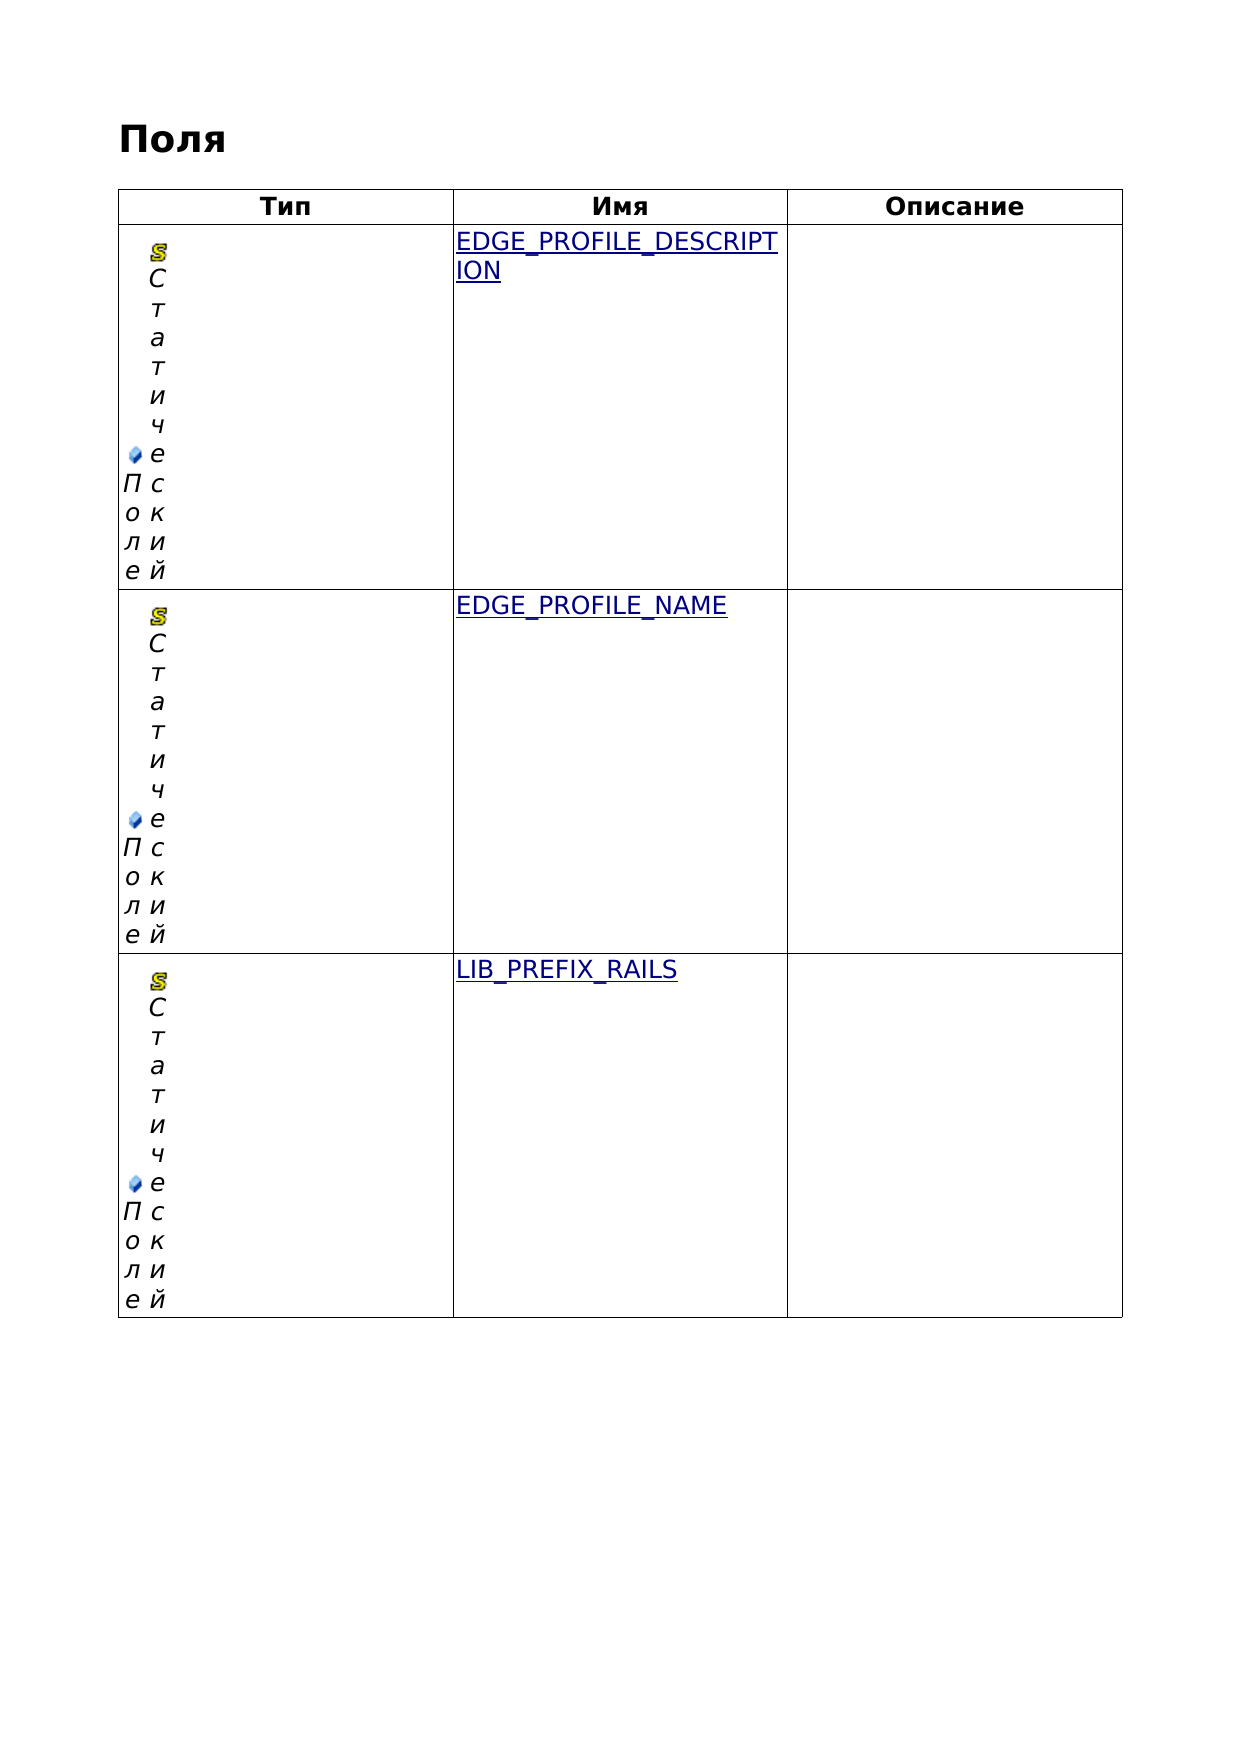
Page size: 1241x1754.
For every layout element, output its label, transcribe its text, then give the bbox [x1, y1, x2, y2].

table_cell EDGE_PROFILE_DESCRIPTION [454, 225, 787, 588]
picture [146, 603, 172, 629]
picture [121, 1172, 146, 1198]
picture [146, 968, 172, 994]
picture [121, 808, 146, 834]
table_cell [788, 954, 1122, 1317]
table_cell [788, 225, 1122, 588]
table_cell EDGE_PROFILE_NAME [454, 590, 787, 953]
table_header Описание [788, 190, 1122, 224]
table_header Тип [119, 190, 453, 224]
picture [121, 443, 146, 469]
table_cell [119, 225, 453, 588]
picture [146, 239, 172, 265]
table_cell [788, 590, 1122, 953]
table_cell LIB_PREFIX_RAILS [454, 954, 787, 1317]
subtitle Поля [118, 118, 1122, 162]
table_cell [119, 590, 453, 953]
table_cell [119, 954, 453, 1317]
table_header Имя [454, 190, 787, 224]
